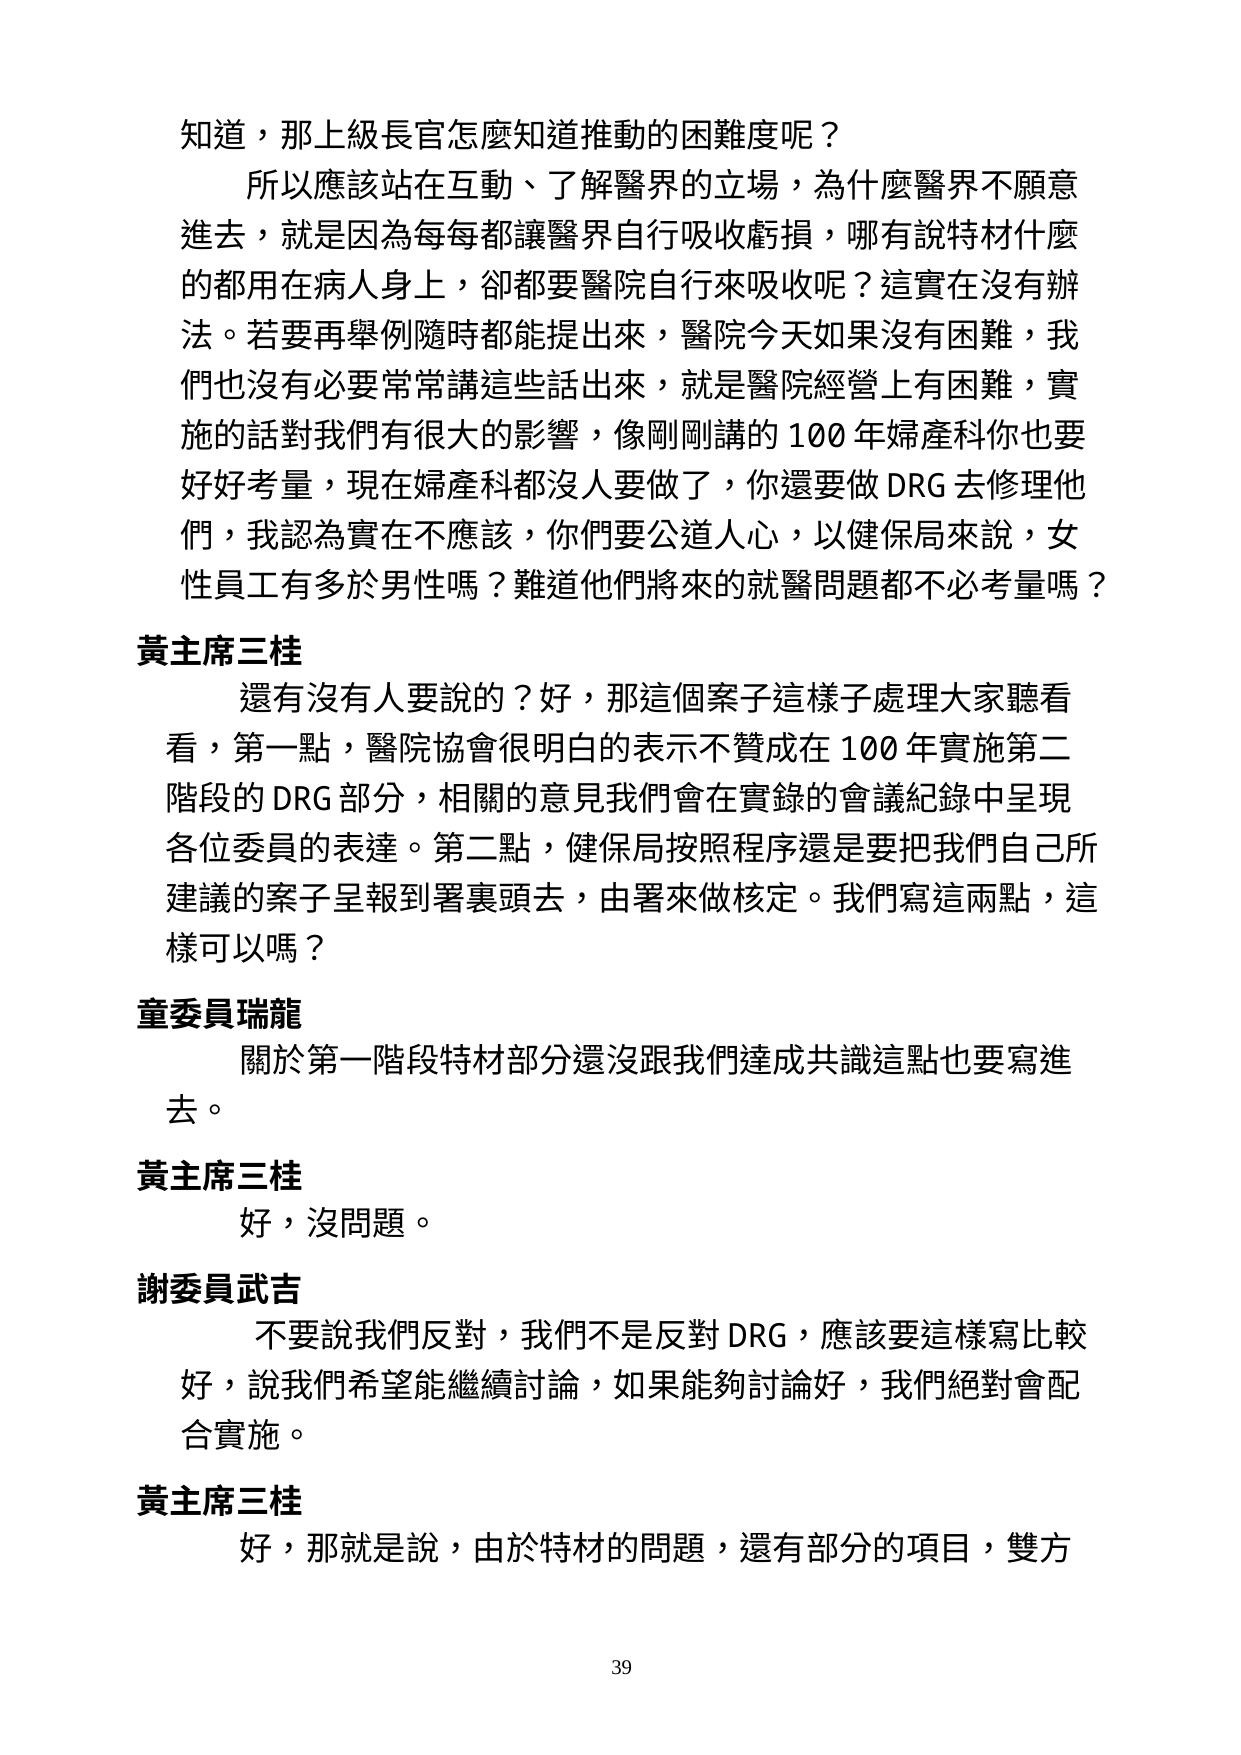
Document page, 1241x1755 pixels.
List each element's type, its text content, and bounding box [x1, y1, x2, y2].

text 關於第一階段特材部分還沒跟我們達成共識這點也要寫進去。 [165, 1033, 1104, 1133]
text 當時要推動DRG就說實施半年要檢討，但是現在實施第一年了，對於嚴重、急重症的DRG讓醫院嚴重虧損，第一階段都沒有說如何補救、解決，還要進行第二階段，沒有考慮病人安全、沒有考慮醫院的虧損，就要一直做下去，我想醫院不能接受，99年的部分你們都可以列出來這些嚴重虧損包括：急重症、多發性骨折、住加護病房、使用呼吸器，只有洗腎你們同意另外，那這些問題你們都沒有解決，都沒有明白表示給上級長官知道，那上級長官怎麼知道推動的困難度呢？ [180, 108, 1104, 158]
text 還有沒有人要說的？好，那這個案子這樣子處理大家聽看看，第一點，醫院協會很明白的表示不贊成在100年實施第二階段的DRG部分，相關的意見我們會在實錄的會議紀錄中呈現各位委員的表達。第二點，健保局按照程序還是要把我們自己所建議的案子呈報到署裏頭去，由署來做核定。我們寫這兩點，這樣可以嗎？ [165, 670, 1104, 970]
text 好，沒問題。 [165, 1195, 1104, 1245]
text 好，那就是說，由於特材的問題，還有部分的項目，雙方 [165, 1520, 1104, 1570]
text 謝委員武吉 [136, 1245, 1104, 1308]
text 所以應該站在互動、了解醫界的立場，為什麼醫界不願意進去，就是因為每每都讓醫界自行吸收虧損，哪有說特材什麼的都用在病人身上，卻都要醫院自行來吸收呢？這實在沒有辦法。若要再舉例隨時都能提出來，醫院今天如果沒有困難，我們也沒有必要常常講這些話出來，就是醫院經營上有困難，實施的話對我們有很大的影響，像剛剛講的100年婦產科你也要好好考量，現在婦產科都沒人要做了，你還要做DRG去修理他們，我認為實在不應該，你們要公道人心，以健保局來說，女性員工有多於男性嗎？難道他們將來的就醫問題都不必考量嗎？ [180, 158, 1104, 608]
text 不要說我們反對，我們不是反對DRG，應該要這樣寫比較好，說我們希望能繼續討論，如果能夠討論好，我們絕對會配合實施。 [180, 1308, 1104, 1458]
text 黃主席三桂 [136, 1133, 1104, 1195]
text 黃主席三桂 [136, 608, 1104, 670]
text 童委員瑞龍 [136, 970, 1104, 1033]
text 黃主席三桂 [136, 1458, 1104, 1520]
